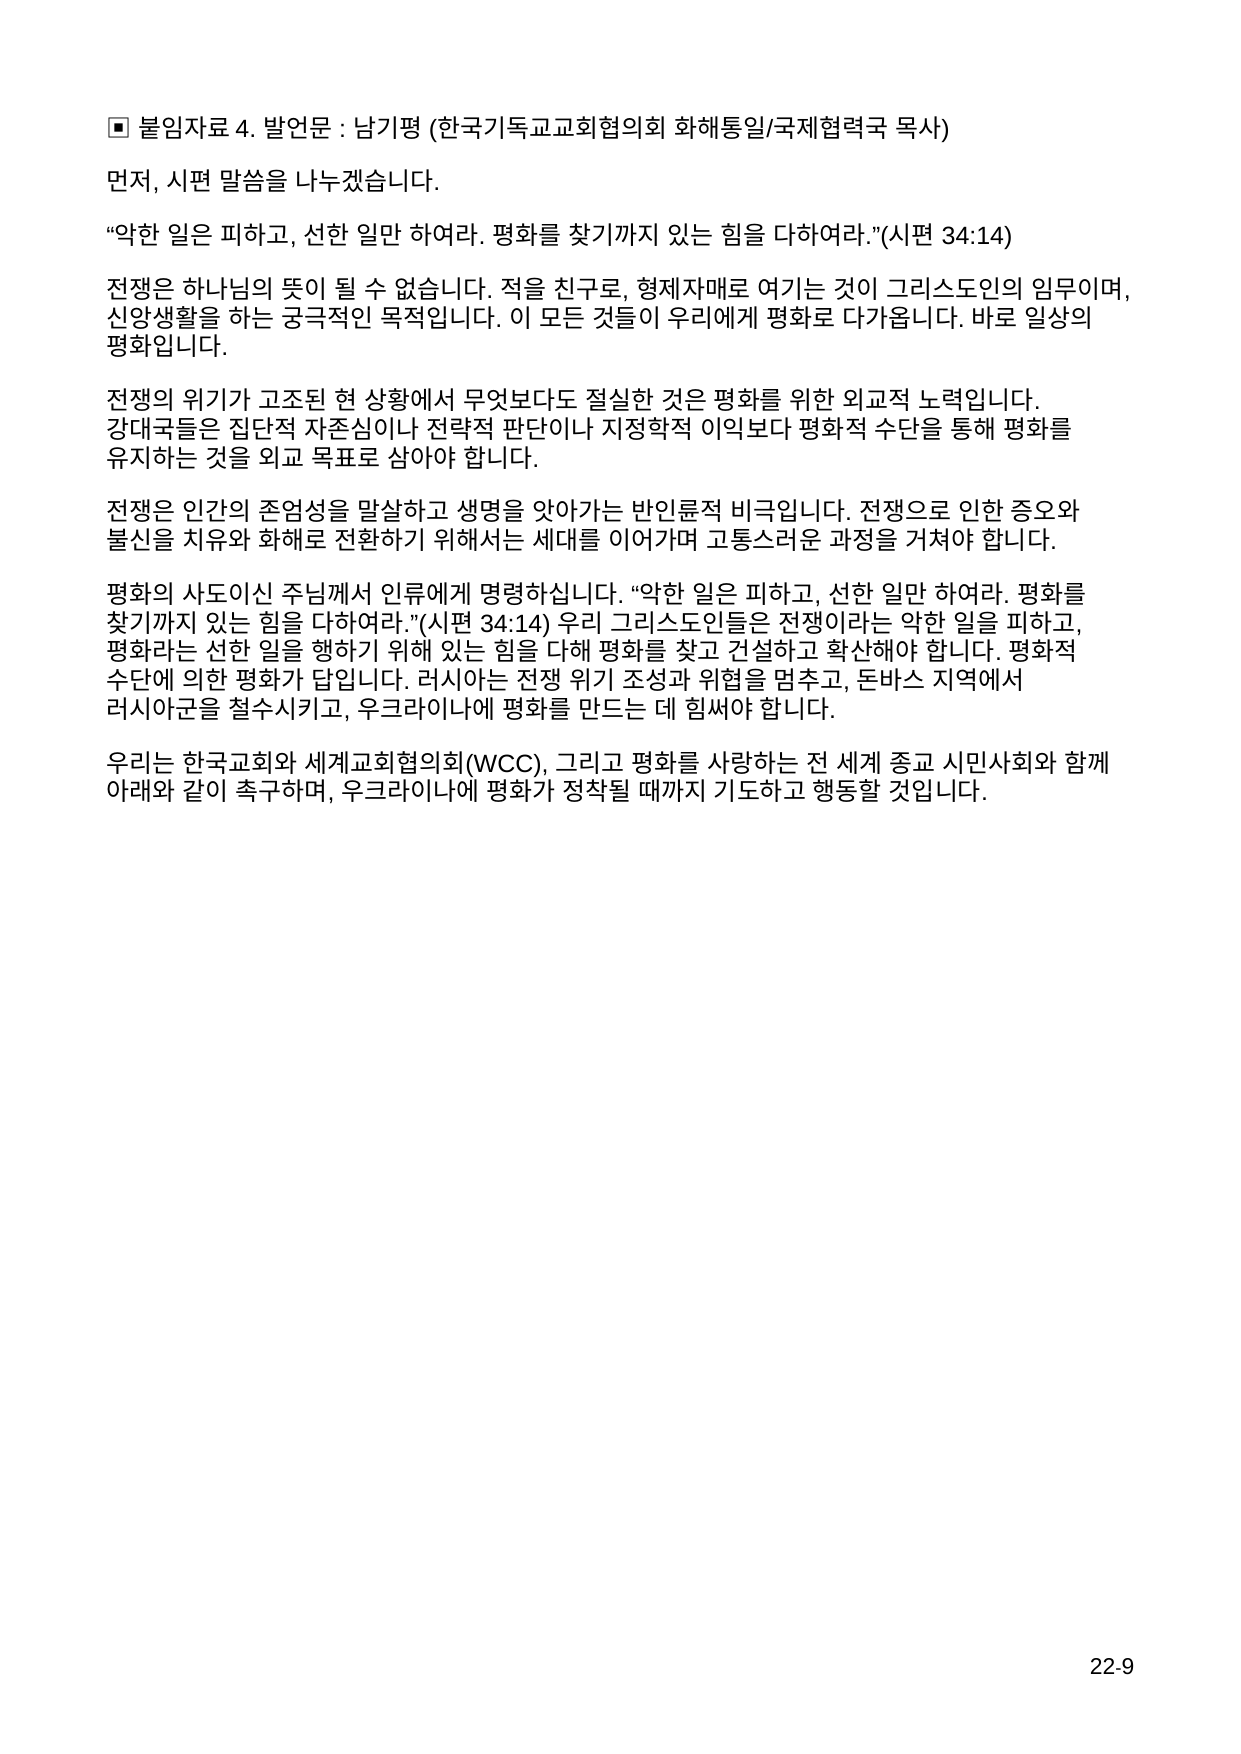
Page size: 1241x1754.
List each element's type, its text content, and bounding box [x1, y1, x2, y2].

text 전쟁은 하나님의 뜻이 될 수 없습니다. 적을 친구로, 형제자매로 여기는 것이 그리스도인의 임무이며, 신앙생활을 하는 궁극적인 목적입니다. 이 모든 것들이 우리에게 평화로 다가옵니다. 바로 일상의 평화입니다. [106, 275, 1134, 361]
text “악한 일은 피하고, 선한 일만 하여라. 평화를 찾기까지 있는 힘을 다하여라.”(시편 34:14) [106, 221, 1134, 250]
text 우리는 한국교회와 세계교회협의회(WCC), 그리고 평화를 사랑하는 전 세계 종교 시민사회와 함께 아래와 같이 촉구하며, 우크라이나에 평화가 정착될 때까지 기도하고 행동할 것입니다. [106, 748, 1134, 806]
text 전쟁의 위기가 고조된 현 상황에서 무엇보다도 절실한 것은 평화를 위한 외교적 노력입니다. 강대국들은 집단적 자존심이나 전략적 판단이나 지정학적 이익보다 평화적 수단을 통해 평화를 유지하는 것을 외교 목표로 삼아야 합니다. [106, 386, 1134, 472]
text 먼저, 시편 말씀을 나누겠습니다. [106, 167, 1134, 196]
text 평화의 사도이신 주님께서 인류에게 명령하십니다. “악한 일은 피하고, 선한 일만 하여라. 평화를 찾기까지 있는 힘을 다하여라.”(시편 34:14) 우리 그리스도인들은 전쟁이라는 악한 일을 피하고, 평화라는 선한 일을 행하기 위해 있는 힘을 다해 평화를 찾고 건설하고 확산해야 합니다. 평화적 수단에 의한 평화가 답입니다. 러시아는 전쟁 위기 조성과 위협을 멈추고, 돈바스 지역에서 러시아군을 철수시키고, 우크라이나에 평화를 만드는 데 힘써야 합니다. [106, 580, 1134, 723]
text 전쟁은 인간의 존엄성을 말살하고 생명을 앗아가는 반인륜적 비극입니다. 전쟁으로 인한 증오와 불신을 치유와 화해로 전환하기 위해서는 세대를 이어가며 고통스러운 과정을 거쳐야 합니다. [106, 497, 1134, 555]
text ▣ 붙임자료4. 발언문 : 남기평 (한국기독교교회협의회 화해통일/국제협력국 목사) [106, 113, 1134, 142]
